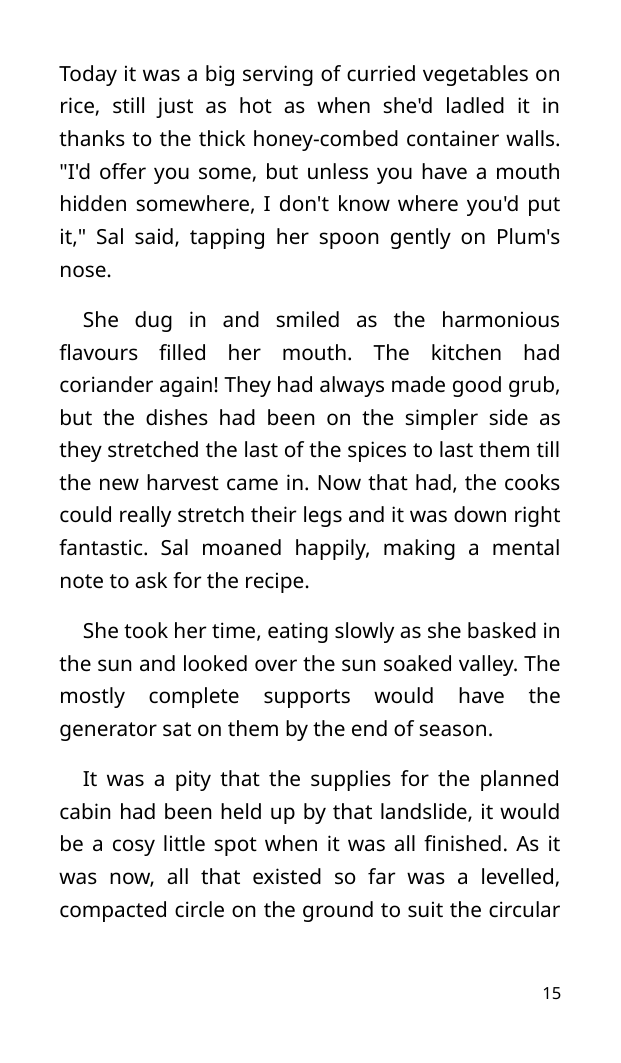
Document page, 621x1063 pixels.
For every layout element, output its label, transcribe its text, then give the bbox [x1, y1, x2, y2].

text It was a pity that the supplies for the planned cabin had been held up by that landslide, it would be a cosy little spot when it was all finished. As it was now, all that existed so far was a levelled, compacted circle on the ground to suit the circular [59, 764, 561, 923]
text She dug in and smiled as the harmonious flavours filled her mouth. The kitchen had coriander again! They had always made good grub, but the dishes had been on the simpler side as they stretched the last of the spices to last them till the new harvest came in. Now that had, the cooks could really stretch their legs and it was down right fantastic. Sal moaned happily, making a mental note to ask for the recipe. [59, 305, 561, 594]
text Today it was a big serving of curried vegetables on rice, still just as hot as when she'd ladled it in thanks to the thick honey-combed container walls. "I'd offer you some, but unless you have a mouth hidden somewhere, I don't know where you'd put it," Sal said, tapping her spoon gently on Plum's nose. [59, 59, 561, 283]
text She took her time, eating slowly as she basked in the sun and looked over the sun soaked valley. The mostly complete supports would have the generator sat on them by the end of season. [59, 616, 561, 742]
